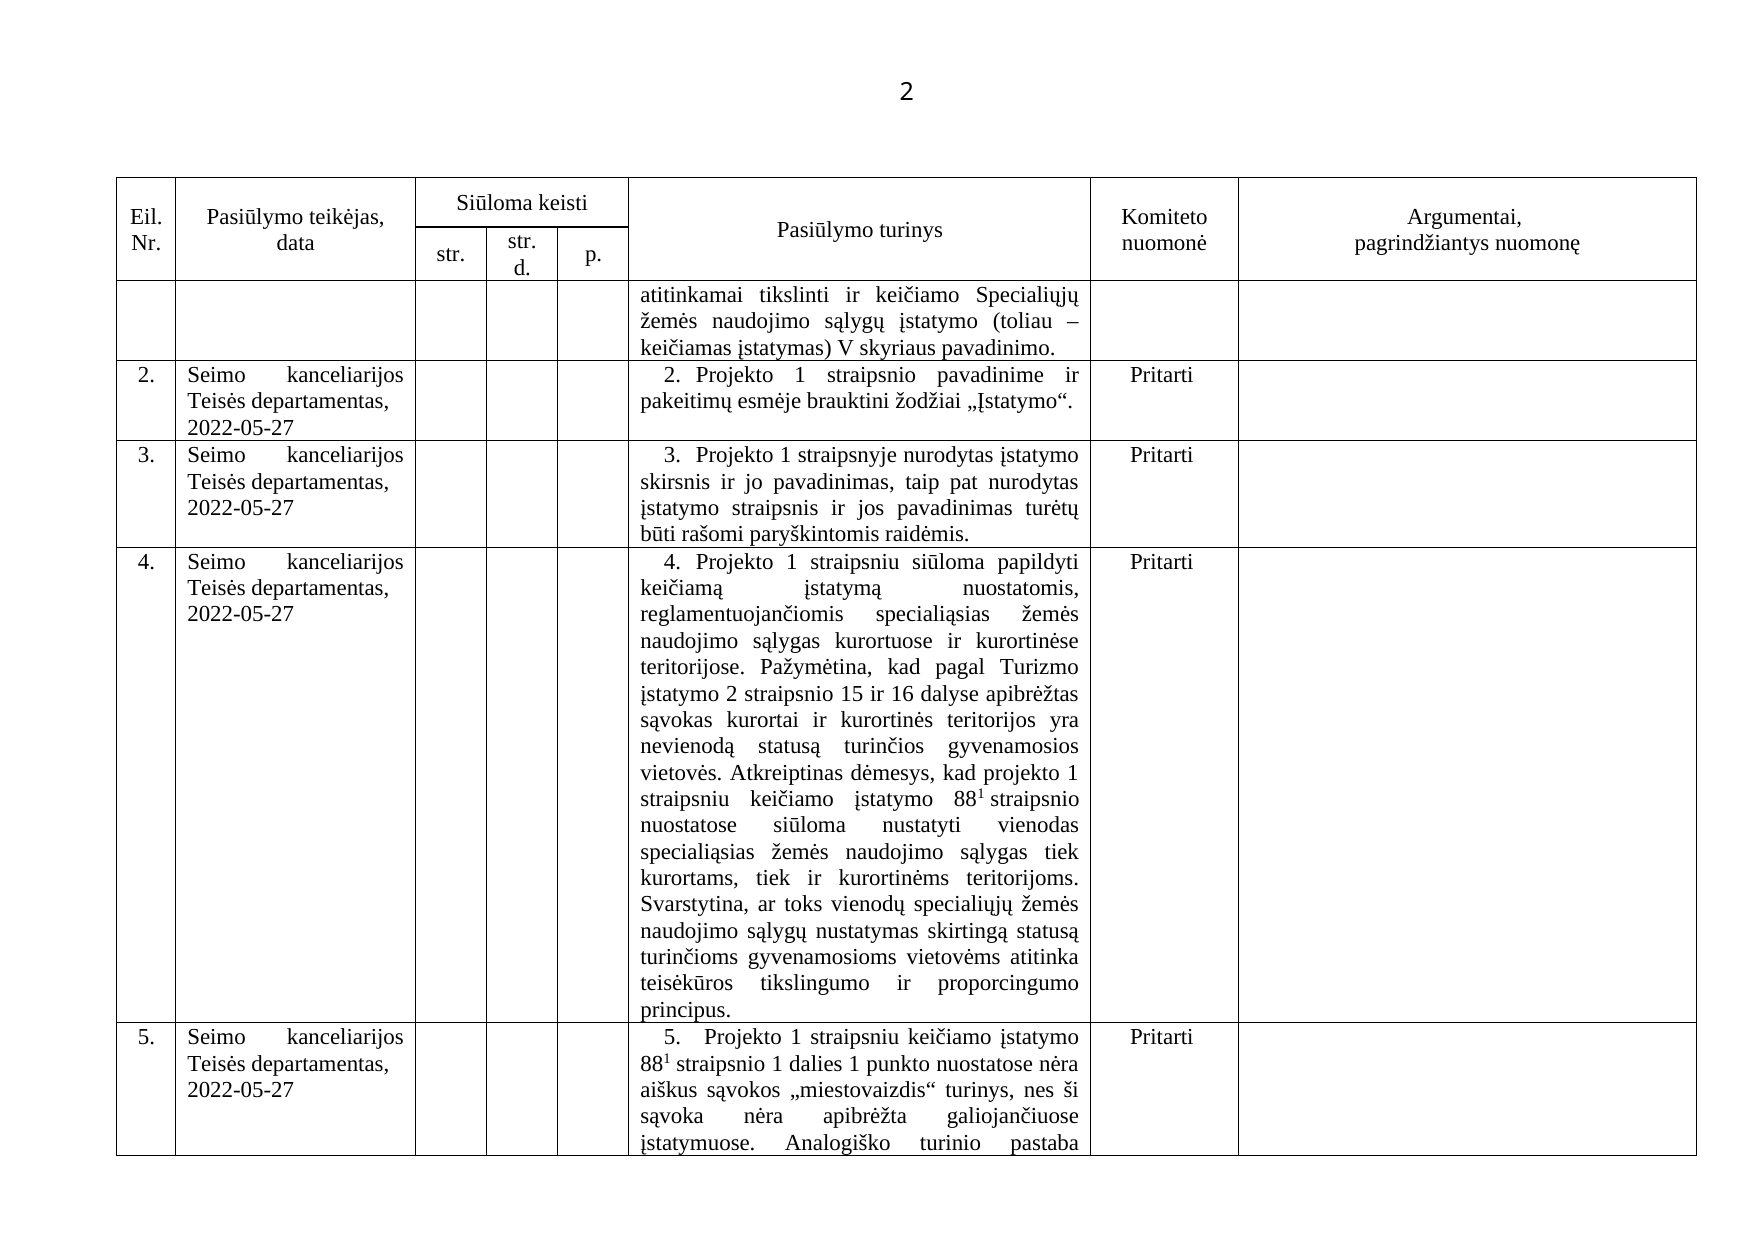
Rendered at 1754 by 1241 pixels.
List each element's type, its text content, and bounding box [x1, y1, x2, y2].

table_cell [487, 441, 557, 547]
table_cell 5. Projekto 1 straipsniu keičiamo įstatymo 881 straipsnio 1 dalies 1 punkto nuostatose nėra aiškus sąvokos „miestovaizdis“ turinys, nes ši sąvoka nėra apibrėžta galiojančiuose įstatymuose. Analogiško turinio pastaba [629, 1023, 1090, 1155]
table_cell Seimo kanceliarijos Teisės departamentas, 2022-05-27 [176, 1023, 415, 1155]
table_cell [416, 441, 486, 547]
table_cell [416, 281, 486, 360]
table_cell [487, 548, 557, 1022]
table_cell Pritarti [1091, 361, 1238, 440]
table_cell str. d. [487, 228, 557, 280]
table_cell Seimo kanceliarijos Teisės departamentas, 2022-05-27 [176, 548, 415, 1022]
table_cell [558, 548, 628, 1022]
table_cell [1239, 281, 1696, 360]
table_cell [117, 281, 175, 360]
table_cell [416, 1023, 486, 1155]
table_cell [487, 361, 557, 440]
table_cell 3. [117, 441, 175, 547]
table_header Pasiūlymo turinys [629, 178, 1090, 280]
table_cell 4. Projekto 1 straipsniu siūloma papildyti keičiamą įstatymą nuostatomis, reglamentuojančiomis specialiąsias žemės naudojimo sąlygas kurortuose ir kurortinėse teritorijose. Pažymėtina, kad pagal Turizmo įstatymo 2 straipsnio 15 ir 16 dalyse apibrėžtas sąvokas kurortai ir kurortinės teritorijos yra nevienodą statusą turinčios gyvenamosios vietovės. Atkreiptinas dėmesys, kad projekto 1 straipsniu keičiamo įstatymo 881 straipsnio nuostatose siūloma nustatyti vienodas specialiąsias žemės naudojimo sąlygas tiek kurortams, tiek ir kurortinėms teritorijoms. Svarstytina, ar toks vienodų specialiųjų žemės naudojimo sąlygų nustatymas skirtingą statusą turinčioms gyvenamosioms vietovėms atitinka teisėkūros tikslingumo ir proporcingumo principus. [629, 548, 1090, 1022]
table_cell atitinkamai tikslinti ir keičiamo Specialiųjų žemės naudojimo sąlygų įstatymo (toliau – keičiamas įstatymas) V skyriaus pavadinimo. [629, 281, 1090, 360]
table_cell [1239, 361, 1696, 440]
table_cell [1239, 1023, 1696, 1155]
table_header Komiteto nuomonė [1091, 178, 1238, 280]
table_cell [416, 548, 486, 1022]
table_header Pasiūlymo teikėjas, data [176, 178, 415, 280]
table_header Siūloma keisti [416, 178, 628, 226]
table_cell Seimo kanceliarijos Teisės departamentas, 2022-05-27 [176, 361, 415, 440]
table_cell 2. Projekto 1 straipsnio pavadinime ir pakeitimų esmėje brauktini žodžiai „Įstatymo“. [629, 361, 1090, 440]
table_cell 4. [117, 548, 175, 1022]
table_cell Pritarti [1091, 1023, 1238, 1155]
table_cell [416, 361, 486, 440]
table_cell Pritarti [1091, 441, 1238, 547]
table_cell [558, 361, 628, 440]
table_cell 3. Projekto 1 straipsnyje nurodytas įstatymo skirsnis ir jo pavadinimas, taip pat nurodytas įstatymo straipsnis ir jos pavadinimas turėtų būti rašomi paryškintomis raidėmis. [629, 441, 1090, 547]
table_cell [176, 281, 415, 360]
table_cell [558, 281, 628, 360]
table_cell [558, 1023, 628, 1155]
table_cell [1091, 281, 1238, 360]
table_header Eil. Nr. [117, 178, 175, 280]
table_cell [487, 281, 557, 360]
table_cell 5. [117, 1023, 175, 1155]
table_cell 2. [117, 361, 175, 440]
table_cell p. [558, 228, 628, 280]
table_cell [558, 441, 628, 547]
table_cell Seimo kanceliarijos Teisės departamentas, 2022-05-27 [176, 441, 415, 547]
table_header Argumentai, pagrindžiantys nuomonę [1239, 178, 1696, 280]
table_cell Pritarti [1091, 548, 1238, 1022]
table_cell str. [416, 228, 486, 280]
table_cell [487, 1023, 557, 1155]
table_cell [1239, 441, 1696, 547]
table_cell [1239, 548, 1696, 1022]
